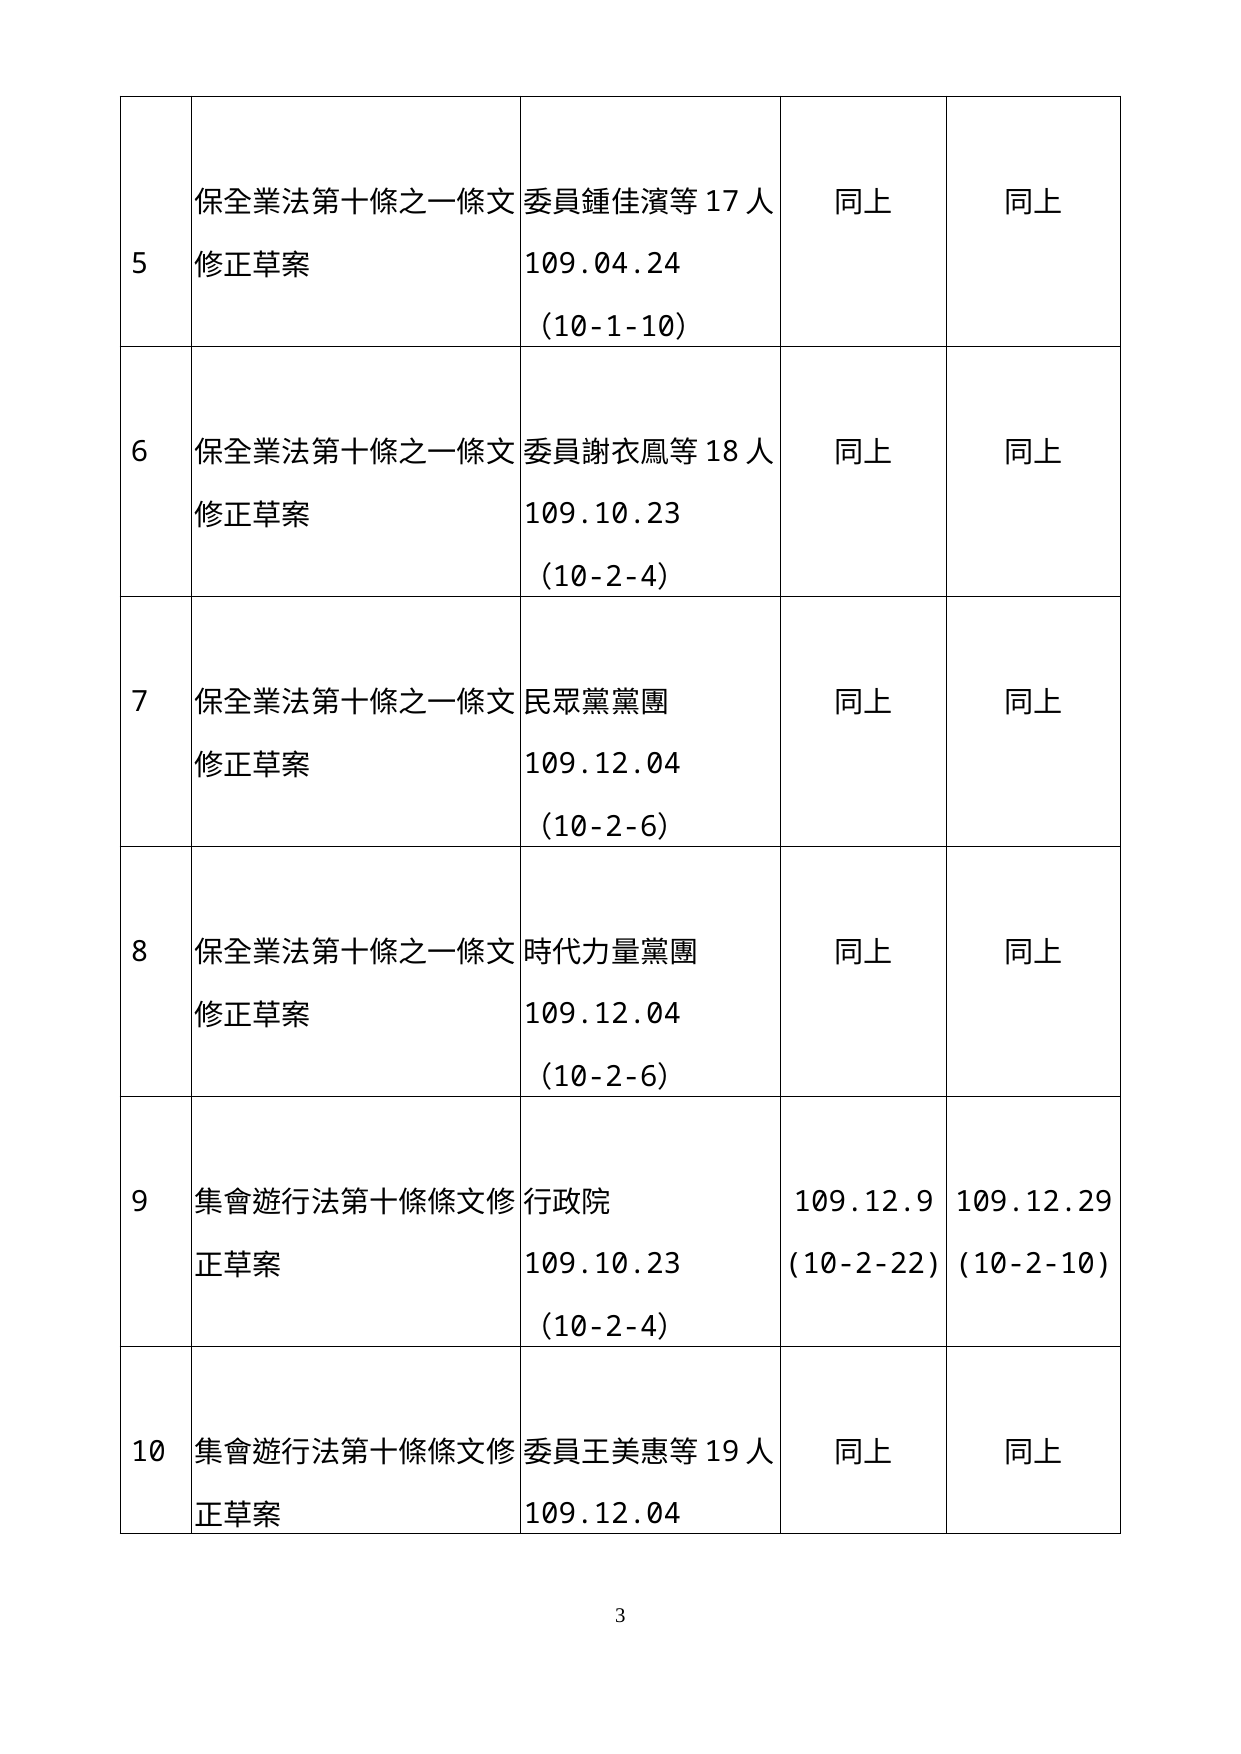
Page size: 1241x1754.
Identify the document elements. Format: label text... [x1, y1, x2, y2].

table_cell 行政院 109.10.23 （10-2-4） [521, 1097, 780, 1346]
table_cell [121, 597, 191, 846]
table_cell 集會遊行法第十條條文修正草案 [192, 1347, 520, 1533]
table_cell 同上 [947, 847, 1120, 1096]
table_cell 同上 [781, 847, 946, 1096]
table_cell 委員鍾佳濱等17人 109.04.24 （10-1-10） [521, 97, 780, 346]
table_cell 109.12.9 (10-2-22) [781, 1097, 946, 1346]
table_cell 保全業法第十條之一條文修正草案 [192, 347, 520, 596]
table_cell [121, 847, 191, 1096]
table_cell 109.12.29 (10-2-10) [947, 1097, 1120, 1346]
table_cell 同上 [781, 1347, 946, 1533]
table_cell [121, 1347, 191, 1533]
table_cell 同上 [947, 1347, 1120, 1533]
table_cell 同上 [947, 597, 1120, 846]
table_cell [121, 97, 191, 346]
table_cell 時代力量黨團 109.12.04 （10-2-6） [521, 847, 780, 1096]
table_cell 保全業法第十條之一條文修正草案 [192, 847, 520, 1096]
table_cell [121, 347, 191, 596]
table_cell [121, 1097, 191, 1346]
table_cell 同上 [947, 347, 1120, 596]
table_cell 集會遊行法第十條條文修正草案 [192, 1097, 520, 1346]
table_cell 保全業法第十條之一條文修正草案 [192, 597, 520, 846]
table_cell 民眾黨黨團 109.12.04 （10-2-6） [521, 597, 780, 846]
table_cell 委員謝衣鳯等18人 109.10.23 （10-2-4） [521, 347, 780, 596]
table_cell 同上 [781, 97, 946, 346]
table_cell 同上 [781, 597, 946, 846]
table_cell 同上 [947, 97, 1120, 346]
table_cell 同上 [781, 347, 946, 596]
table_cell 保全業法第十條之一條文修正草案 [192, 97, 520, 346]
table_cell 委員王美惠等19人 109.12.04 [521, 1347, 780, 1533]
